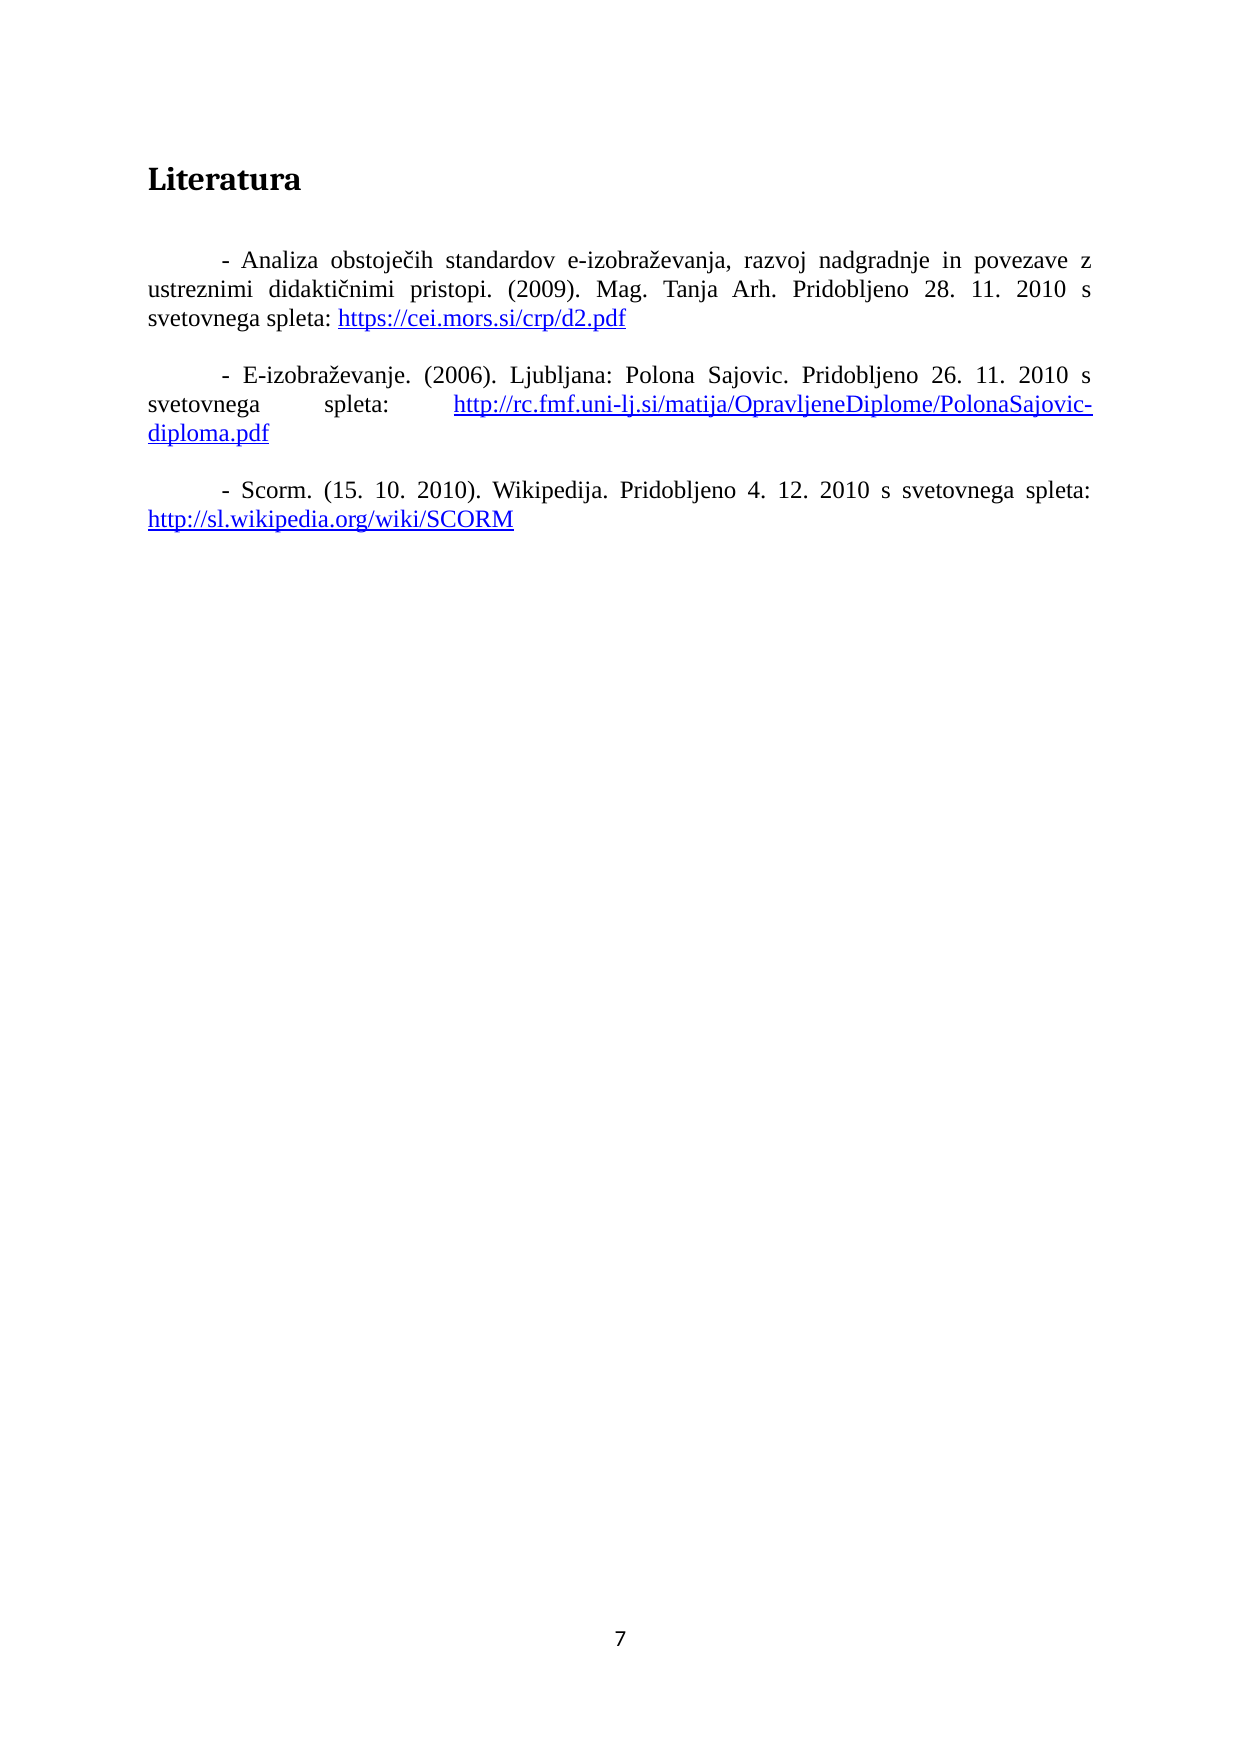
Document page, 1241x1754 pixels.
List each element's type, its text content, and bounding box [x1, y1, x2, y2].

text - Analiza obstoječih standardov e-izobraževanja, razvoj nadgradnje in povezave z ustreznimi didaktičnimi pristopi. (2009). Mag. Tanja Arh. Pridobljeno 28. 11. 2010 s svetovnega spleta: https://cei.mors.si/crp/d2.pdf [148, 245, 1093, 332]
text - E-izobraževanje. (2006). Ljubljana: Polona Sajovic. Pridobljeno 26. 11. 2010 s svetovnega spleta: http://rc.fmf.uni-lj.si/matija/OpravljeneDiplome/PolonaSajovic-diploma.pdf [148, 360, 1093, 447]
text - Scorm. (15. 10. 2010). Wikipedija. Pridobljeno 4. 12. 2010 s svetovnega spleta: http://sl.wikipedia.org/wiki/SCORM [148, 475, 1093, 533]
subtitle Literatura [148, 160, 1093, 198]
